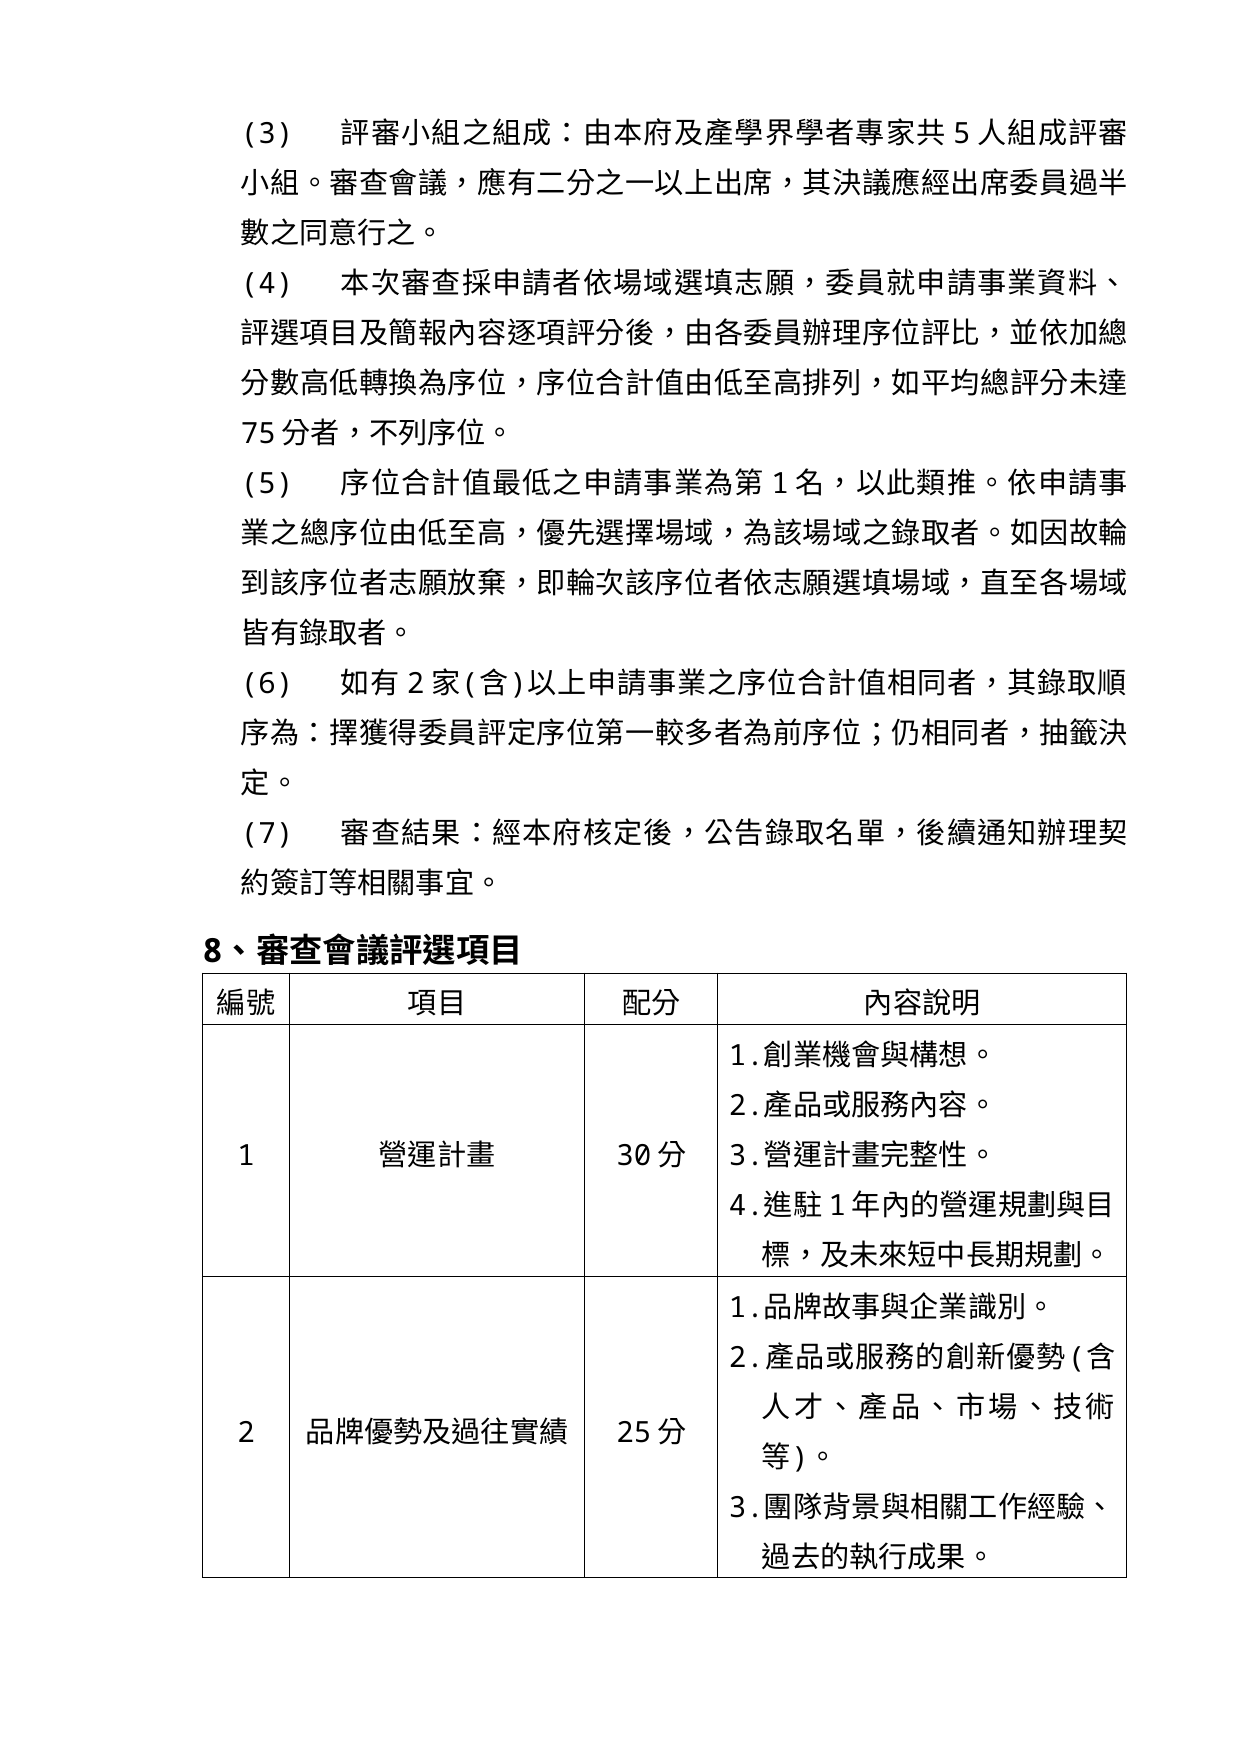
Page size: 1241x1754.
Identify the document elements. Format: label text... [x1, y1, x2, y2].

table_cell 品牌優勢及過往實績 [290, 1277, 584, 1577]
table_header 編號 [203, 974, 289, 1023]
table_cell 營運計畫 [290, 1025, 584, 1276]
list 序位合計值最低之申請事業為第1名，以此類推。依申請事業之總序位由低至高，優先選擇場域，為該場域之錄取者。如因故輪到該序位者志願放棄，即輪次該序位者依志願選填場域，直至各場域皆有錄取者。 [241, 454, 1128, 654]
table_cell 25分 [585, 1277, 717, 1577]
list 審查結果：經本府核定後，公告錄取名單，後續通知辦理契約簽訂等相關事宜。 [241, 804, 1128, 904]
table_header 配分 [585, 974, 717, 1023]
list 本次審查採申請者依場域選填志願，委員就申請事業資料、評選項目及簡報內容逐項評分後，由各委員辦理序位評比，並依加總分數高低轉換為序位，序位合計值由低至高排列，如平均總評分未達75分者，不列序位。 [241, 254, 1128, 454]
list 評審小組之組成：由本府及產學界學者專家共5人組成評審小組。審查會議，應有二分之一以上出席，其決議應經出席委員過半數之同意行之。 [241, 104, 1128, 254]
table_cell 1.創業機會與構想。 2.產品或服務內容。 3.營運計畫完整性。 4.進駐1年內的營運規劃與目標，及未來短中長期規劃。 [718, 1025, 1126, 1276]
list 如有2家(含)以上申請事業之序位合計值相同者，其錄取順序為：擇獲得委員評定序位第一較多者為前序位；仍相同者，抽籤決定。 [241, 654, 1128, 804]
table_header 項目 [290, 974, 584, 1023]
table_cell 1 [203, 1025, 289, 1276]
list 審查會議評選項目 [202, 922, 1128, 972]
table_header 內容說明 [718, 974, 1126, 1023]
table_cell 1.品牌故事與企業識別。 2.產品或服務的創新優勢(含人才、產品、市場、技術等)。 3.團隊背景與相關工作經驗、過去的執行成果。 [718, 1277, 1126, 1577]
table_cell 2 [203, 1277, 289, 1577]
table_cell 30分 [585, 1025, 717, 1276]
